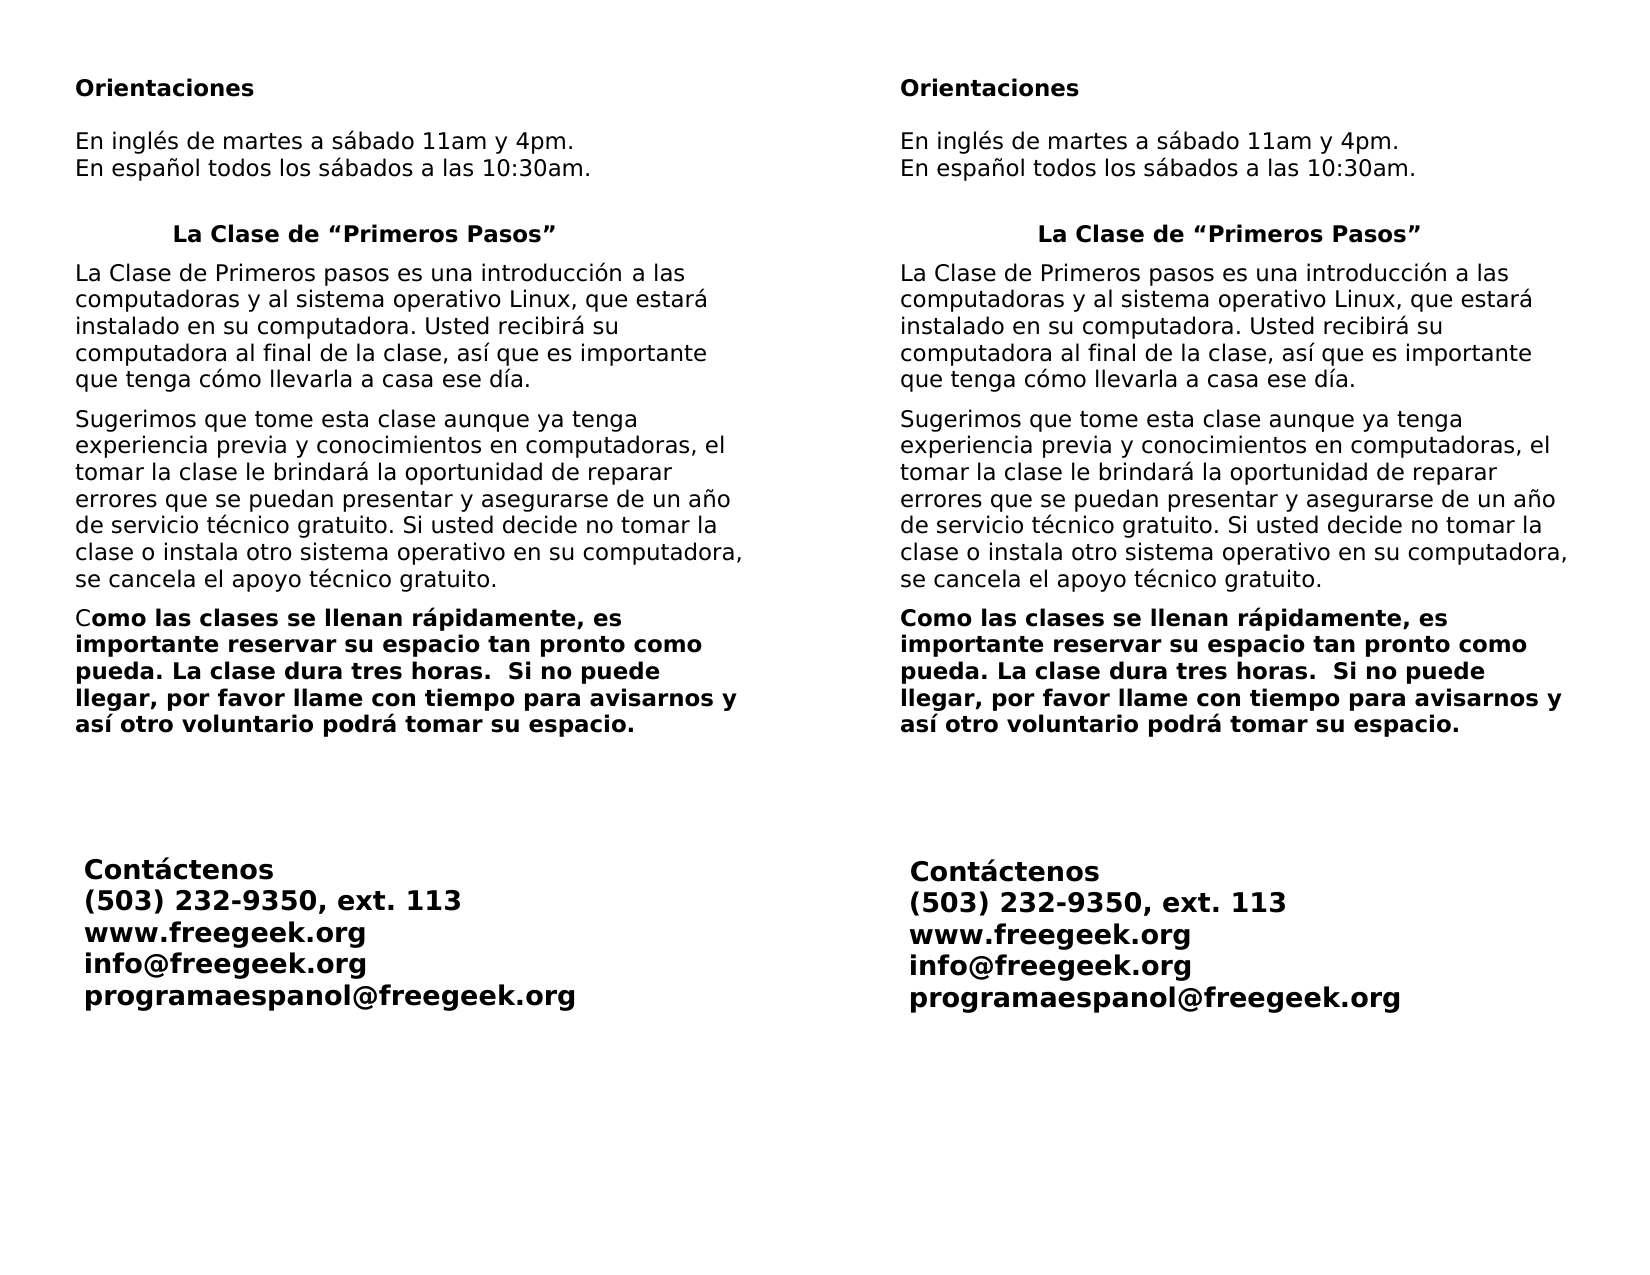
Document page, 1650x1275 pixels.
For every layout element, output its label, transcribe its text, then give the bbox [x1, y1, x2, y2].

text info@freegeek.org [900, 951, 1575, 982]
text La Clase de Primeros pasos es una introducción a las computadoras y al sistema operativo Linux, que estará instalado en su computadora. Usted recibirá su computadora al final de la clase, así que es importante que tenga cómo llevarla a casa ese día. [900, 260, 1575, 393]
text La Clase de Primeros pasos es una introducción a las computadoras y al sistema operativo Linux, que estará instalado en su computadora. Usted recibirá su computadora al final de la clase, así que es importante que tenga cómo llevarla a casa ese día. [75, 260, 750, 393]
text info@freegeek.org [75, 949, 750, 980]
text Sugerimos que tome esta clase aunque ya tenga experiencia previa y conocimientos en computadoras, el tomar la clase le brindará la oportunidad de reparar errores que se puedan presentar y asegurarse de un año de servicio técnico gratuito. Si usted decide no tomar la clase o instala otro sistema operativo en su computadora, se cancela el apoyo técnico gratuito. [75, 406, 750, 592]
text programaespanol@freegeek.org [900, 982, 1575, 1014]
text Como las clases se llenan rápidamente, es importante reservar su espacio tan pronto como pueda. La clase dura tres horas. Si no puede llegar, por favor llame con tiempo para avisarnos y así otro voluntario podrá tomar su espacio. [900, 605, 1575, 738]
text Contáctenos [900, 856, 1575, 887]
text (503) 232-9350, ext. 113 [900, 887, 1575, 919]
text En español todos los sábados a las 10:30am. [75, 155, 750, 182]
text En español todos los sábados a las 10:30am. [900, 155, 1575, 182]
text www.freegeek.org [75, 917, 750, 949]
text En inglés de martes a sábado 11am y 4pm. [900, 128, 1575, 155]
text En inglés de martes a sábado 11am y 4pm. [75, 128, 750, 155]
text programaespanol@freegeek.org [75, 980, 750, 1012]
text Contáctenos [75, 854, 750, 886]
text Sugerimos que tome esta clase aunque ya tenga experiencia previa y conocimientos en computadoras, el tomar la clase le brindará la oportunidad de reparar errores que se puedan presentar y asegurarse de un año de servicio técnico gratuito. Si usted decide no tomar la clase o instala otro sistema operativo en su computadora, se cancela el apoyo técnico gratuito. [900, 406, 1575, 592]
text Como las clases se llenan rápidamente, es importante reservar su espacio tan pronto como pueda. La clase dura tres horas. Si no puede llegar, por favor llame con tiempo para avisarnos y así otro voluntario podrá tomar su espacio. [75, 605, 750, 738]
text Orientaciones [900, 75, 1575, 102]
text www.freegeek.org [900, 919, 1575, 951]
text La Clase de “Primeros Pasos” [900, 221, 1575, 247]
text Orientaciones [75, 75, 750, 102]
text La Clase de “Primeros Pasos” [75, 221, 750, 247]
text (503) 232-9350, ext. 113 [75, 886, 750, 917]
